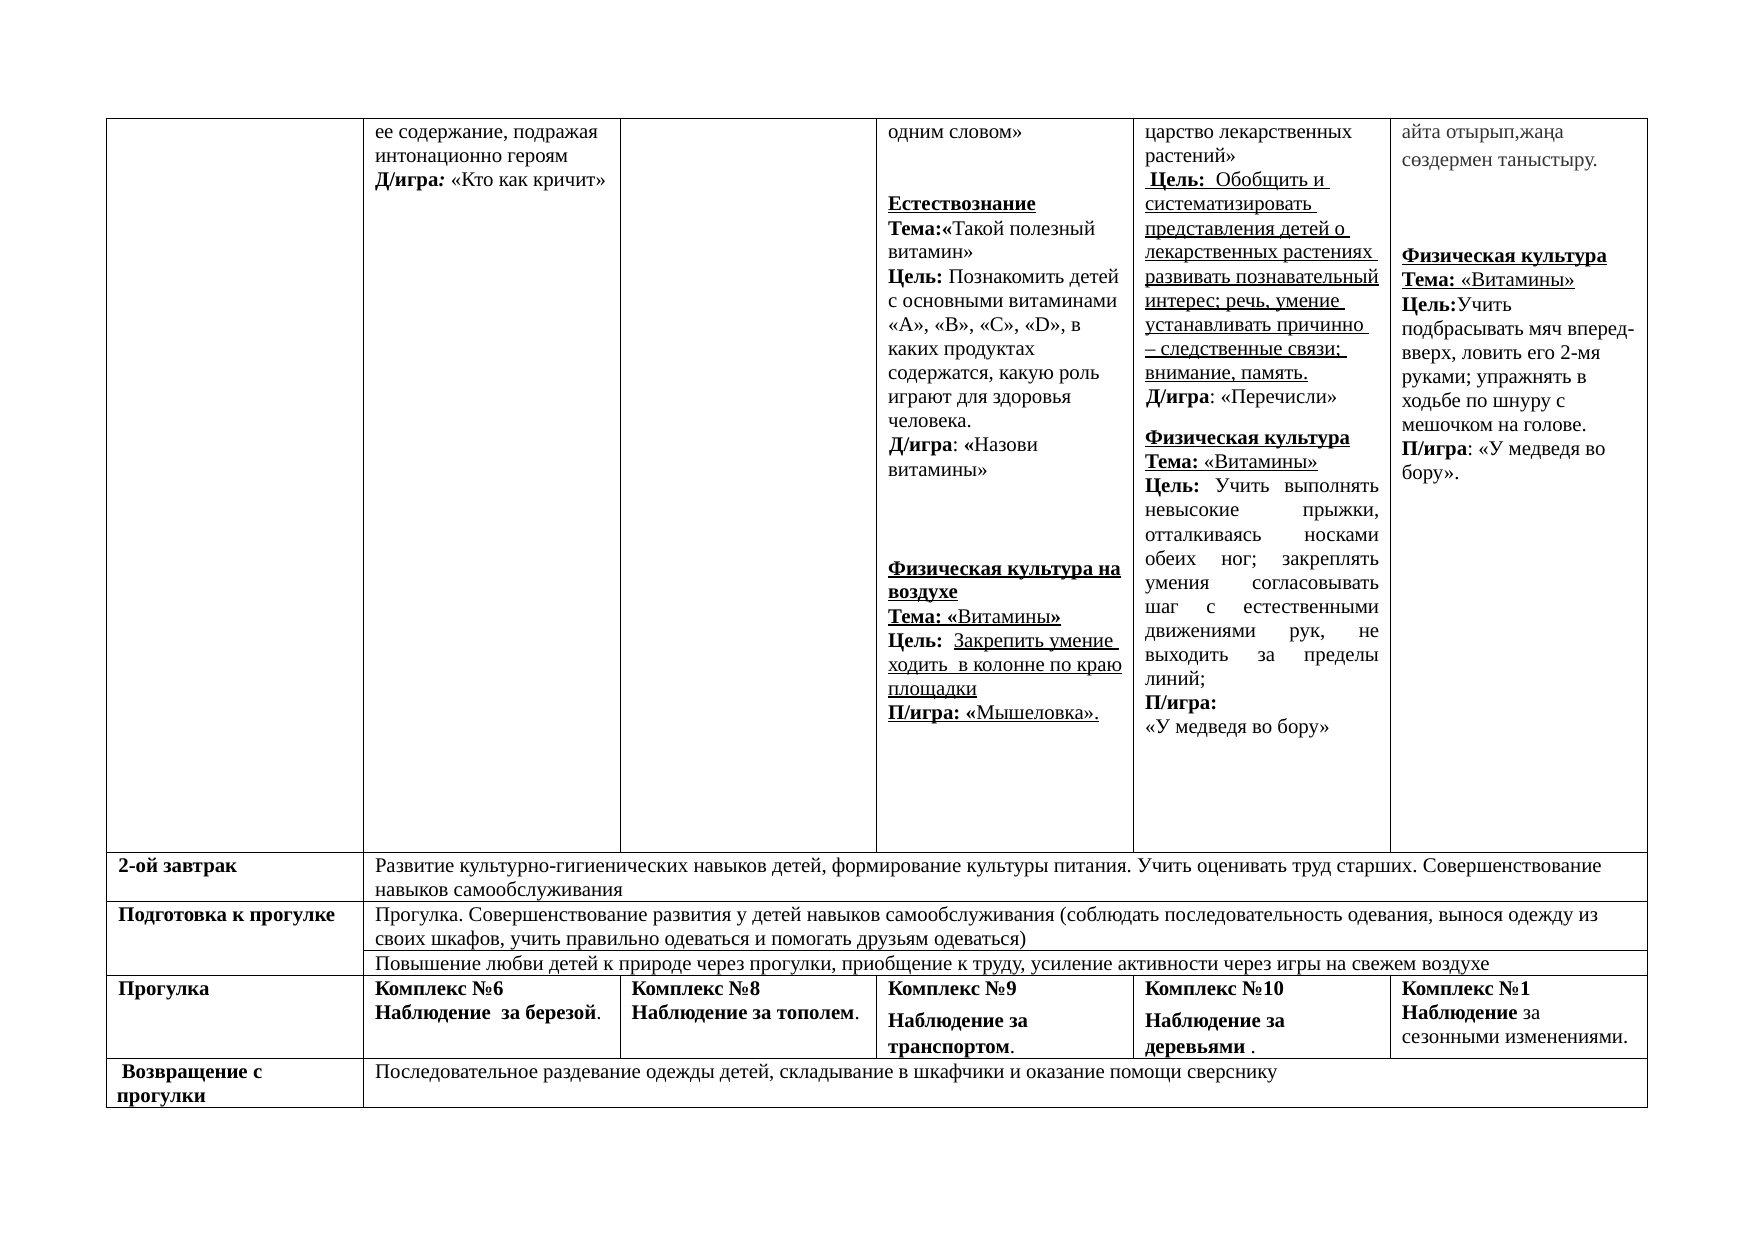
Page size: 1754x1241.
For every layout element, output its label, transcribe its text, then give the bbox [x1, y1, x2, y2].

table_cell Комплекс №1 Наблюдение за сезонными изменениями. [1391, 976, 1647, 1058]
table_cell одним словом» Естествознание Тема:«Такой полезный витамин» Цель: Познакомить детей с основными витаминами «А», «В», «С», «D», в каких продуктах содержатся, какую роль играют для здоровья человека. Д/игра: «Назови витамины» Физическая культура на воздухе Тема: «Витамины» Цель: Закрепить умение ходить в колонне по краю площадки П/игра: «Мышеловка». [877, 119, 1133, 852]
table_cell Комплекс №9 Наблюдение за транспортом. [877, 976, 1133, 1058]
table_cell 2-ой завтрак [107, 853, 363, 901]
table_cell [107, 119, 363, 852]
table_cell Последовательное раздевание одежды детей, складывание в шкафчики и оказание помощи сверснику [364, 1059, 1647, 1107]
table_cell царство лекарственных растений» Цель: Обобщить и систематизировать представления детей о лекарственных растениях развивать познавательный интерес; речь, умение устанавливать причинно – следственные связи; внимание, память. Д/игра: «Перечисли» Физическая культура Тема: «Витамины» Цель: Учить выполнять невысокие прыжки, отталкиваясь носками обеих ног; закреплять умения согласовывать шаг с естественными движениями рук, не выходить за пределы линий; П/игра: «У медведя во бору» [1134, 119, 1390, 852]
table_cell Прогулка [107, 976, 363, 1058]
table_cell айта отырып,жаңа сөздермен таныстыру. Физическая культура Тема: «Витамины» Цель:Учить подбрасывать мяч вперед- вверх, ловить его 2-мя руками; упражнять в ходьбе по шнуру с мешочком на голове. П/игра: «У медведя во бору». [1391, 119, 1647, 852]
table_cell Подготовка к прогулке [107, 902, 363, 975]
table_cell Комплекс №8 Наблюдение за тополем. [621, 976, 876, 1058]
table_cell Прогулка. Совершенствование развития у детей навыков самообслуживания (соблюдать последовательность одевания, вынося одежду из своих шкафов, учить правильно одеваться и помогать друзьям одеваться) [364, 902, 1647, 950]
table_cell [621, 119, 876, 852]
table_cell Комплекс №6 Наблюдение за березой. [364, 976, 620, 1058]
table_cell Комплекс №10 Наблюдение за деревьями . [1134, 976, 1390, 1058]
table_cell Развитие культурно-гигиенических навыков детей, формирование культуры питания. Учить оценивать труд старших. Совершенствование навыков самообслуживания [364, 853, 1647, 901]
table_cell Возвращение с прогулки [107, 1059, 363, 1107]
table_cell ее содержание, подражая интонационно героям Д/игра: «Кто как кричит» [364, 119, 620, 852]
table_cell Повышение любви детей к природе через прогулки, приобщение к труду, усиление активности через игры на свежем воздухе [364, 951, 1647, 975]
